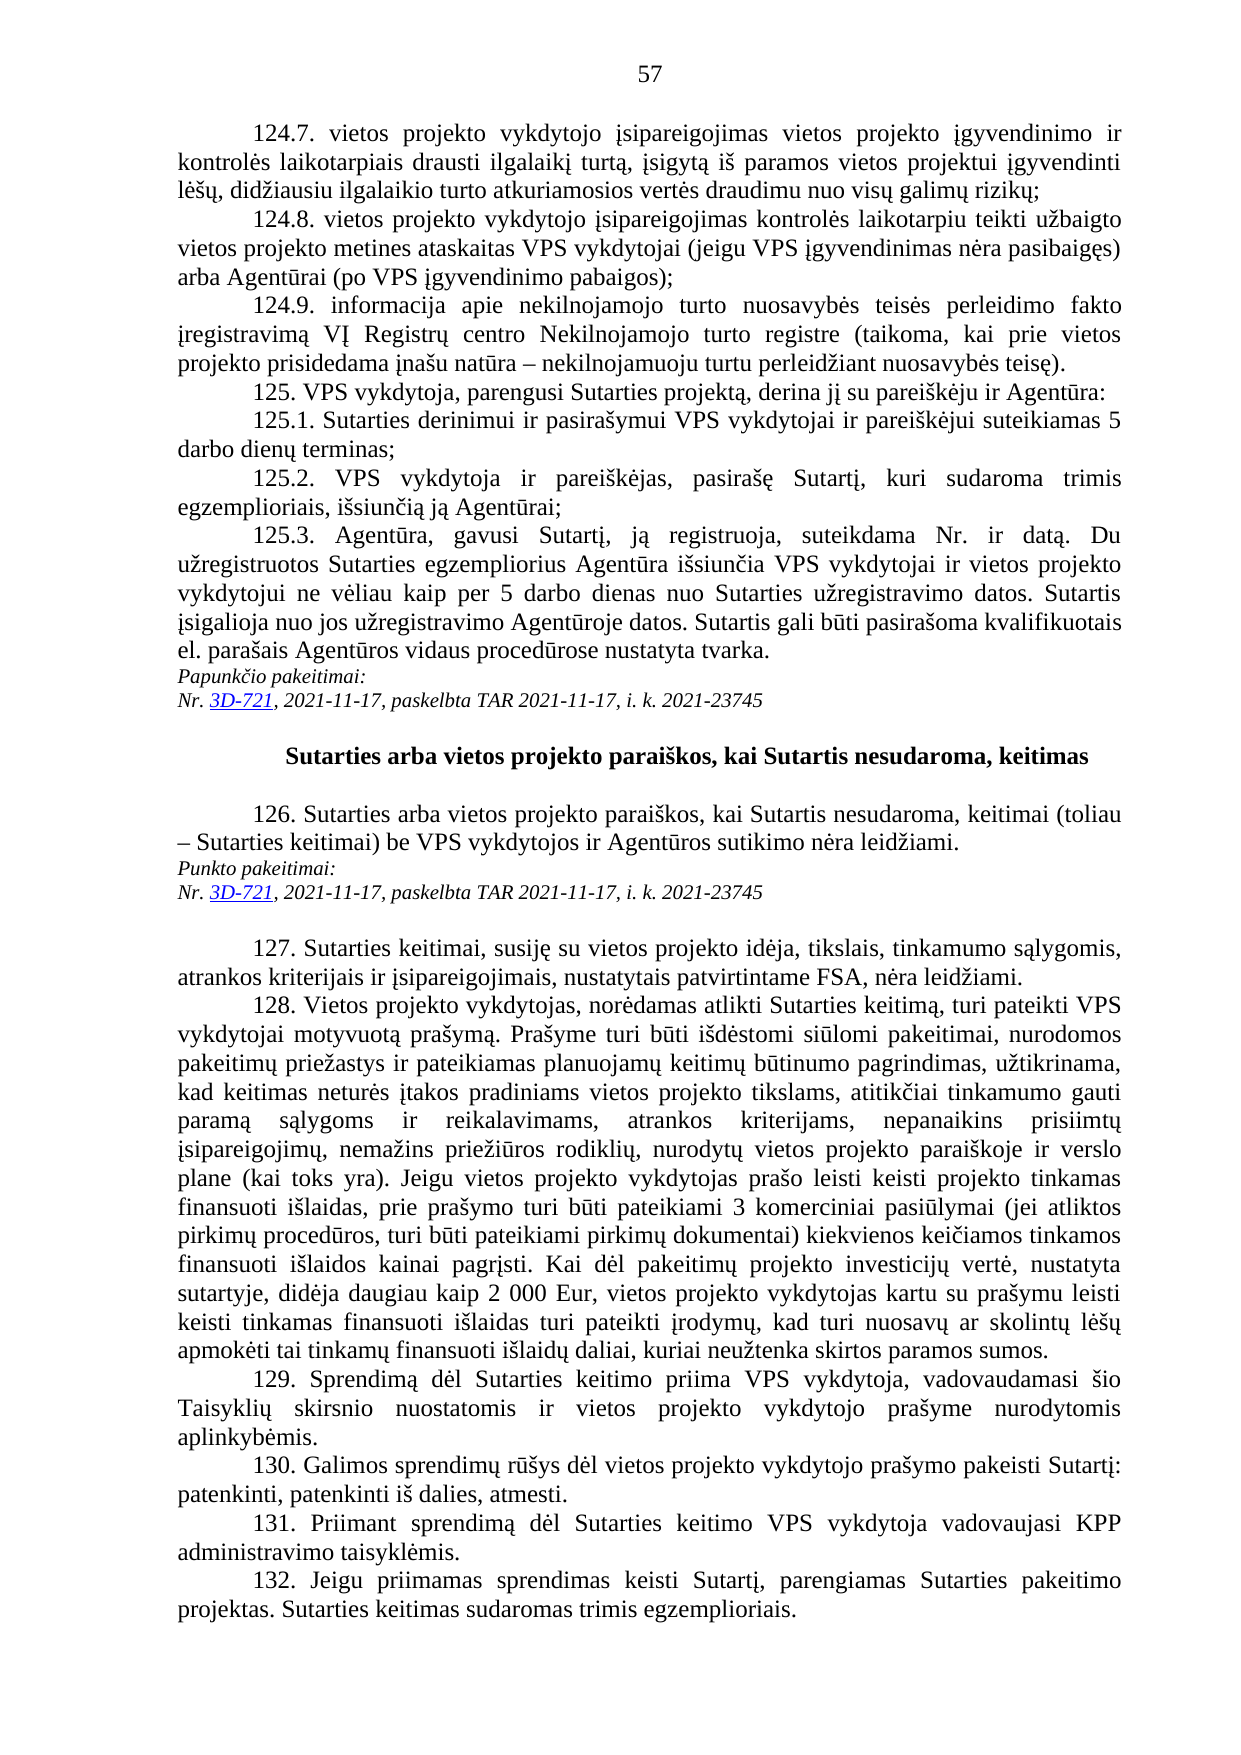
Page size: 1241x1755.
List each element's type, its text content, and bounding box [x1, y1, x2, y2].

text 131. Priimant sprendimą dėl Sutarties keitimo VPS vykdytoja vadovaujasi KPP administravimo taisyklėmis. [177, 1508, 1122, 1566]
text 132. Jeigu priimamas sprendimas keisti Sutartį, parengiamas Sutarties pakeitimo projektas. Sutarties keitimas sudaromas trimis egzemplioriais. [177, 1566, 1122, 1623]
text 125. VPS vykdytoja, parengusi Sutarties projektą, derina jį su pareiškėju ir Agentūra: [177, 377, 1122, 406]
text 126. Sutarties arba vietos projekto paraiškos, kai Sutartis nesudaroma, keitimai (toliau – Sutarties keitimai) be VPS vykdytojos ir Agentūros sutikimo nėra leidžiami. [177, 799, 1122, 856]
text 129. Sprendimą dėl Sutarties keitimo priima VPS vykdytoja, vadovaudamasi šio Taisyklių skirsnio nuostatomis ir vietos projekto vykdytojo prašyme nurodytomis aplinkybėmis. [177, 1364, 1122, 1451]
text 128. Vietos projekto vykdytojas, norėdamas atlikti Sutarties keitimą, turi pateikti VPS vykdytojai motyvuotą prašymą. Prašyme turi būti išdėstomi siūlomi pakeitimai, nurodomos pakeitimų priežastys ir pateikiamas planuojamų keitimų būtinumo pagrindimas, užtikrinama, kad keitimas neturės įtakos pradiniams vietos projekto tikslams, atitikčiai tinkamumo gauti paramą sąlygoms ir reikalavimams, atrankos kriterijams, nepanaikins prisiimtų įsipareigojimų, nemažins priežiūros rodiklių, nurodytų vietos projekto paraiškoje ir verslo plane (kai toks yra). Jeigu vietos projekto vykdytojas prašo leisti keisti projekto tinkamas finansuoti išlaidas, prie prašymo turi būti pateikiami 3 komerciniai pasiūlymai (jei atliktos pirkimų procedūros, turi būti pateikiami pirkimų dokumentai) kiekvienos keičiamos tinkamos finansuoti išlaidos kainai pagrįsti. Kai dėl pakeitimų projekto investicijų vertė, nustatyta sutartyje, didėja daugiau kaip 2 000 Eur, vietos projekto vykdytojas kartu su prašymu leisti keisti tinkamas finansuoti išlaidas turi pateikti įrodymų, kad turi nuosavų ar skolintų lėšų apmokėti tai tinkamų finansuoti išlaidų daliai, kuriai neužtenka skirtos paramos sumos. [177, 991, 1122, 1364]
text 124.9. informacija apie nekilnojamojo turto nuosavybės teisės perleidimo fakto įregistravimą VĮ Registrų centro Nekilnojamojo turto registre (taikoma, kai prie vietos projekto prisidedama įnašu natūra – nekilnojamuoju turtu perleidžiant nuosavybės teisę). [177, 291, 1122, 377]
text 124.8. vietos projekto vykdytojo įsipareigojimas kontrolės laikotarpiu teikti užbaigto vietos projekto metines ataskaitas VPS vykdytojai (jeigu VPS įgyvendinimas nėra pasibaigęs) arba Agentūrai (po VPS įgyvendinimo pabaigos); [177, 204, 1122, 291]
text 125.1. Sutarties derinimui ir pasirašymui VPS vykdytojai ir pareiškėjui suteikiamas 5 darbo dienų terminas; [177, 406, 1122, 463]
text Papunkčio pakeitimai: [177, 664, 1122, 688]
text Nr. 3D-721, 2021-11-17, paskelbta TAR 2021-11-17, i. k. 2021-23745 [177, 688, 1122, 712]
text 127. Sutarties keitimai, susiję su vietos projekto idėja, tikslais, tinkamumo sąlygomis, atrankos kriterijais ir įsipareigojimais, nustatytais patvirtintame FSA, nėra leidžiami. [177, 933, 1122, 991]
text Nr. 3D-721, 2021-11-17, paskelbta TAR 2021-11-17, i. k. 2021-23745 [177, 880, 1122, 904]
text Sutarties arba vietos projekto paraiškos, kai Sutartis nesudaroma, keitimas [177, 741, 1122, 770]
text Punkto pakeitimai: [177, 856, 1122, 880]
text 130. Galimos sprendimų rūšys dėl vietos projekto vykdytojo prašymo pakeisti Sutartį: patenkinti, patenkinti iš dalies, atmesti. [177, 1451, 1122, 1508]
text 125.2. VPS vykdytoja ir pareiškėjas, pasirašę Sutartį, kuri sudaroma trimis egzemplioriais, išsiunčią ją Agentūrai; [177, 463, 1122, 521]
text 125.3. Agentūra, gavusi Sutartį, ją registruoja, suteikdama Nr. ir datą. Du užregistruotos Sutarties egzempliorius Agentūra išsiunčia VPS vykdytojai ir vietos projekto vykdytojui ne vėliau kaip per 5 darbo dienas nuo Sutarties užregistravimo datos. Sutartis įsigalioja nuo jos užregistravimo Agentūroje datos. Sutartis gali būti pasirašoma kvalifikuotais el. parašais Agentūros vidaus procedūrose nustatyta tvarka. [177, 521, 1122, 664]
text 124.7. vietos projekto vykdytojo įsipareigojimas vietos projekto įgyvendinimo ir kontrolės laikotarpiais drausti ilgalaikį turtą, įsigytą iš paramos vietos projektui įgyvendinti lėšų, didžiausiu ilgalaikio turto atkuriamosios vertės draudimu nuo visų galimų rizikų; [177, 118, 1122, 204]
